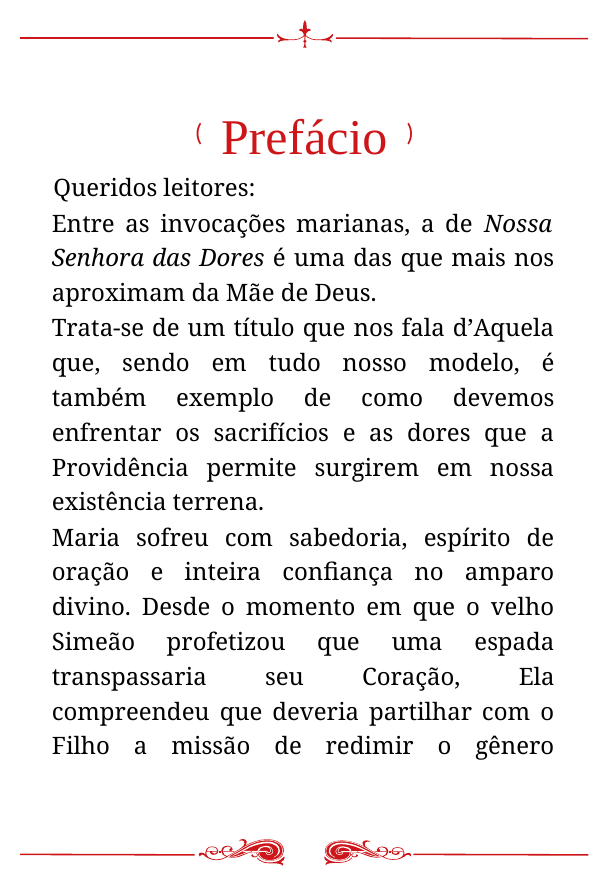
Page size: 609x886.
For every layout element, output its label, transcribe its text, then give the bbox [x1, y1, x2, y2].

text ( Prefácio ) [53, 108, 555, 165]
text Trata-se de um título que nos fala d’Aquela que, sendo em tudo nosso modelo, é também exemplo de como devemos enfrentar os sacrifícios e as dores que a Providência permite surgirem em nossa existência terrena. [52, 311, 555, 518]
text Maria sofreu com sabedoria, espírito de oração e inteira confiança no amparo divino. Desde o momento em que o velho Simeão profetizou que uma espada transpassaria seu Coração, Ela compreendeu que deveria partilhar com o Filho a missão de redimir o gênero [52, 520, 555, 762]
text Entre as invocações marianas, a de Nossa Senhora das Dores é uma das que mais nos aproximam da Mãe de Deus. [52, 206, 555, 309]
text Queridos leitores: [53, 171, 555, 204]
